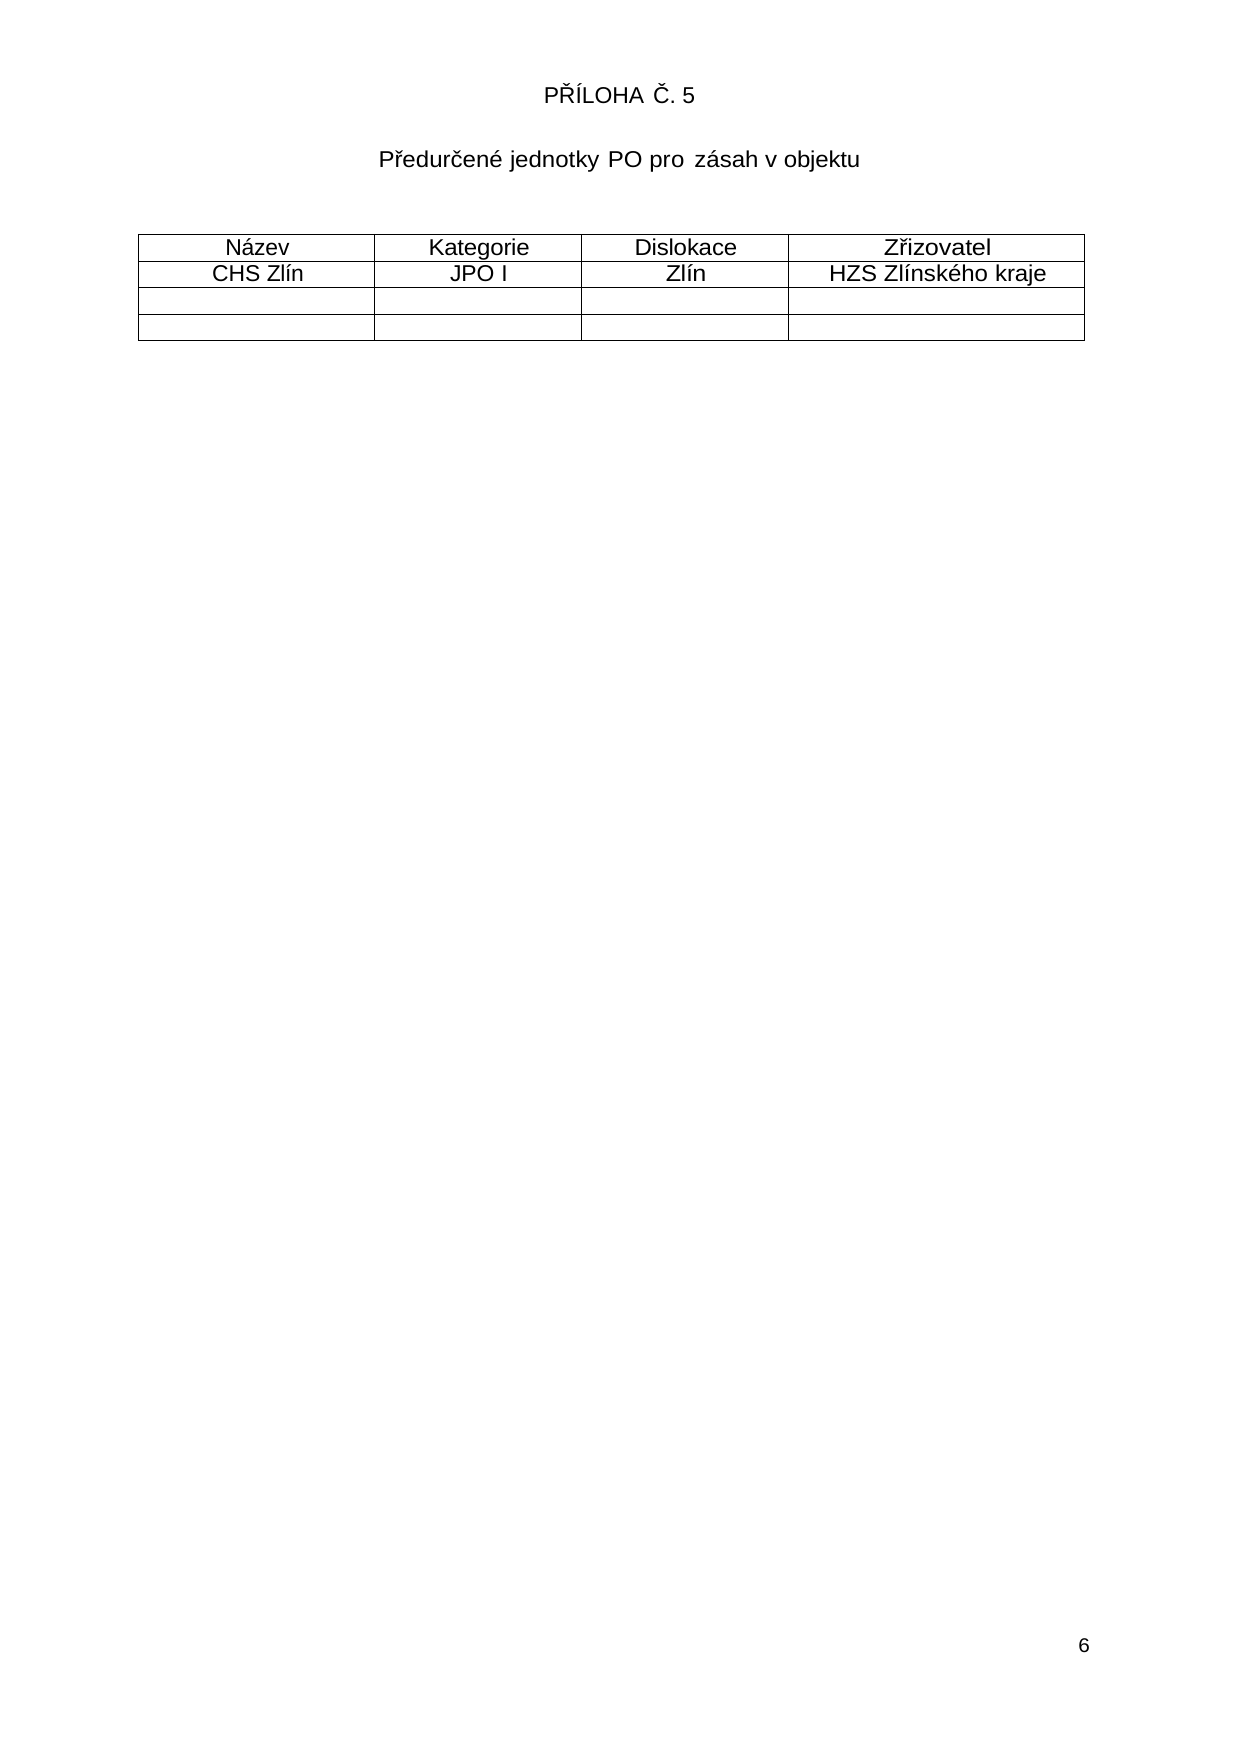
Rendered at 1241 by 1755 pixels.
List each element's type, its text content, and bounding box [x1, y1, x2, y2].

table_cell [582, 288, 788, 313]
table_cell [789, 315, 1084, 340]
text Předurčené jednotky PO pro zásah v objektu [164, 146, 1074, 172]
text PŘÍLOHA Č. 5 [165, 82, 1074, 108]
table_header Zřizovatel [789, 235, 1084, 261]
table_cell [789, 288, 1084, 313]
table_cell [139, 288, 374, 313]
table_cell CHS Zlín [139, 262, 374, 287]
table_cell [375, 288, 581, 313]
table_cell [375, 315, 581, 340]
table_cell JPO I [375, 262, 581, 287]
table_cell [139, 315, 374, 340]
table_header Dislokace [582, 235, 788, 261]
table_header Název [139, 235, 374, 261]
table_cell Zlín [582, 262, 788, 287]
table_header Kategorie [375, 235, 581, 261]
table_cell HZS Zlínského kraje [789, 262, 1084, 287]
table_cell [582, 315, 788, 340]
